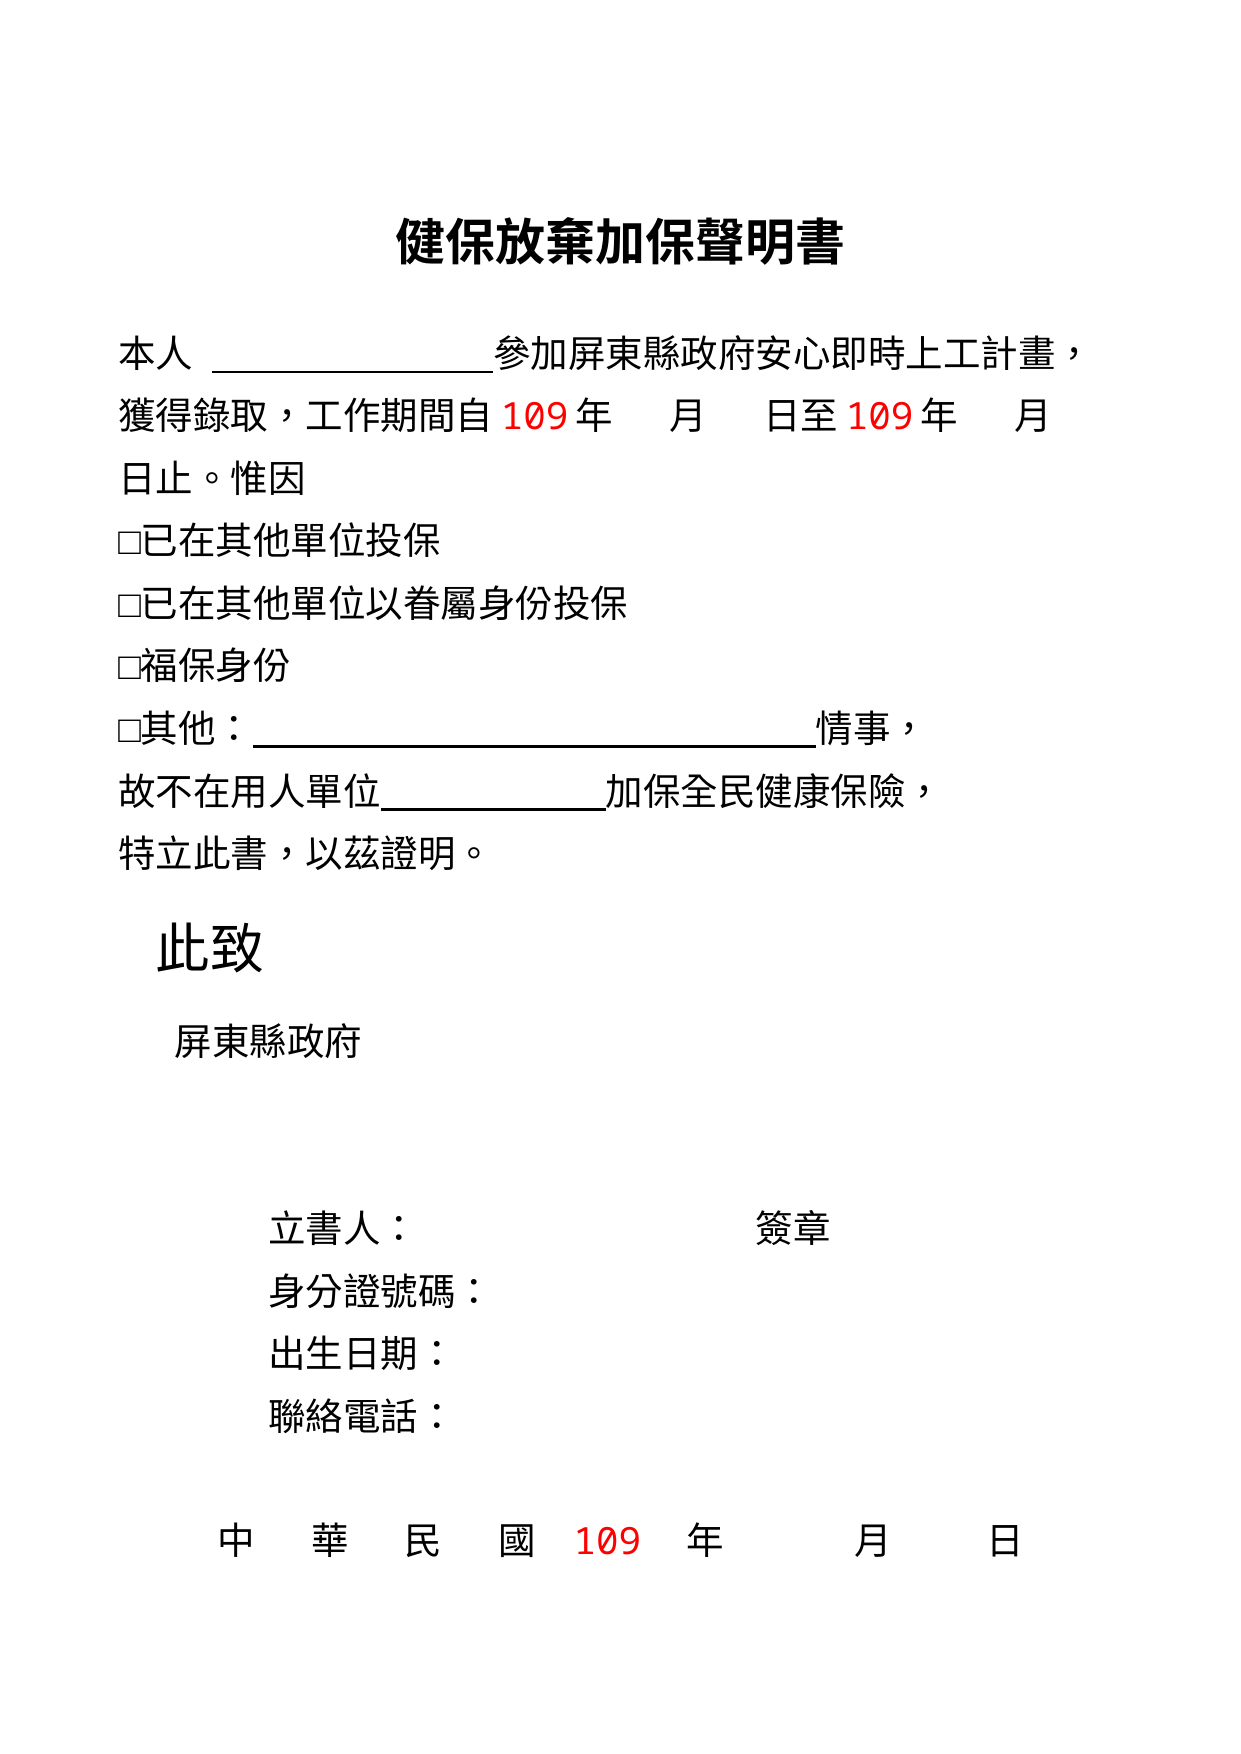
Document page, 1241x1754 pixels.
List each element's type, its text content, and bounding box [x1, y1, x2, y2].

text 出生日期： [218, 1309, 1055, 1372]
text 中 華 民 國 109 年 月 日 [118, 1497, 1122, 1559]
text 立書人： 簽章 [218, 1184, 1055, 1247]
text □其他： 情事， [118, 684, 1122, 747]
text □已在其他單位以眷屬身份投保 [118, 559, 1122, 622]
text 身分證號碼： [218, 1247, 1055, 1309]
subtitle 健保放棄加保聲明書 [118, 166, 1122, 291]
text 特立此書，以茲證明。 [118, 809, 1122, 872]
text 本人 參加屏東縣政府安心即時上工計畫，獲得錄取，工作期間自109年 月 日至109年 月 日止。惟因 [118, 309, 1122, 497]
text 此致 [118, 872, 1122, 997]
text 聯絡電話： [218, 1372, 1055, 1434]
text 故不在用人單位 加保全民健康保險， [118, 747, 1122, 809]
text □已在其他單位投保 [118, 497, 1122, 559]
text 屏東縣政府 [174, 997, 1122, 1059]
text □福保身份 [118, 622, 1122, 684]
